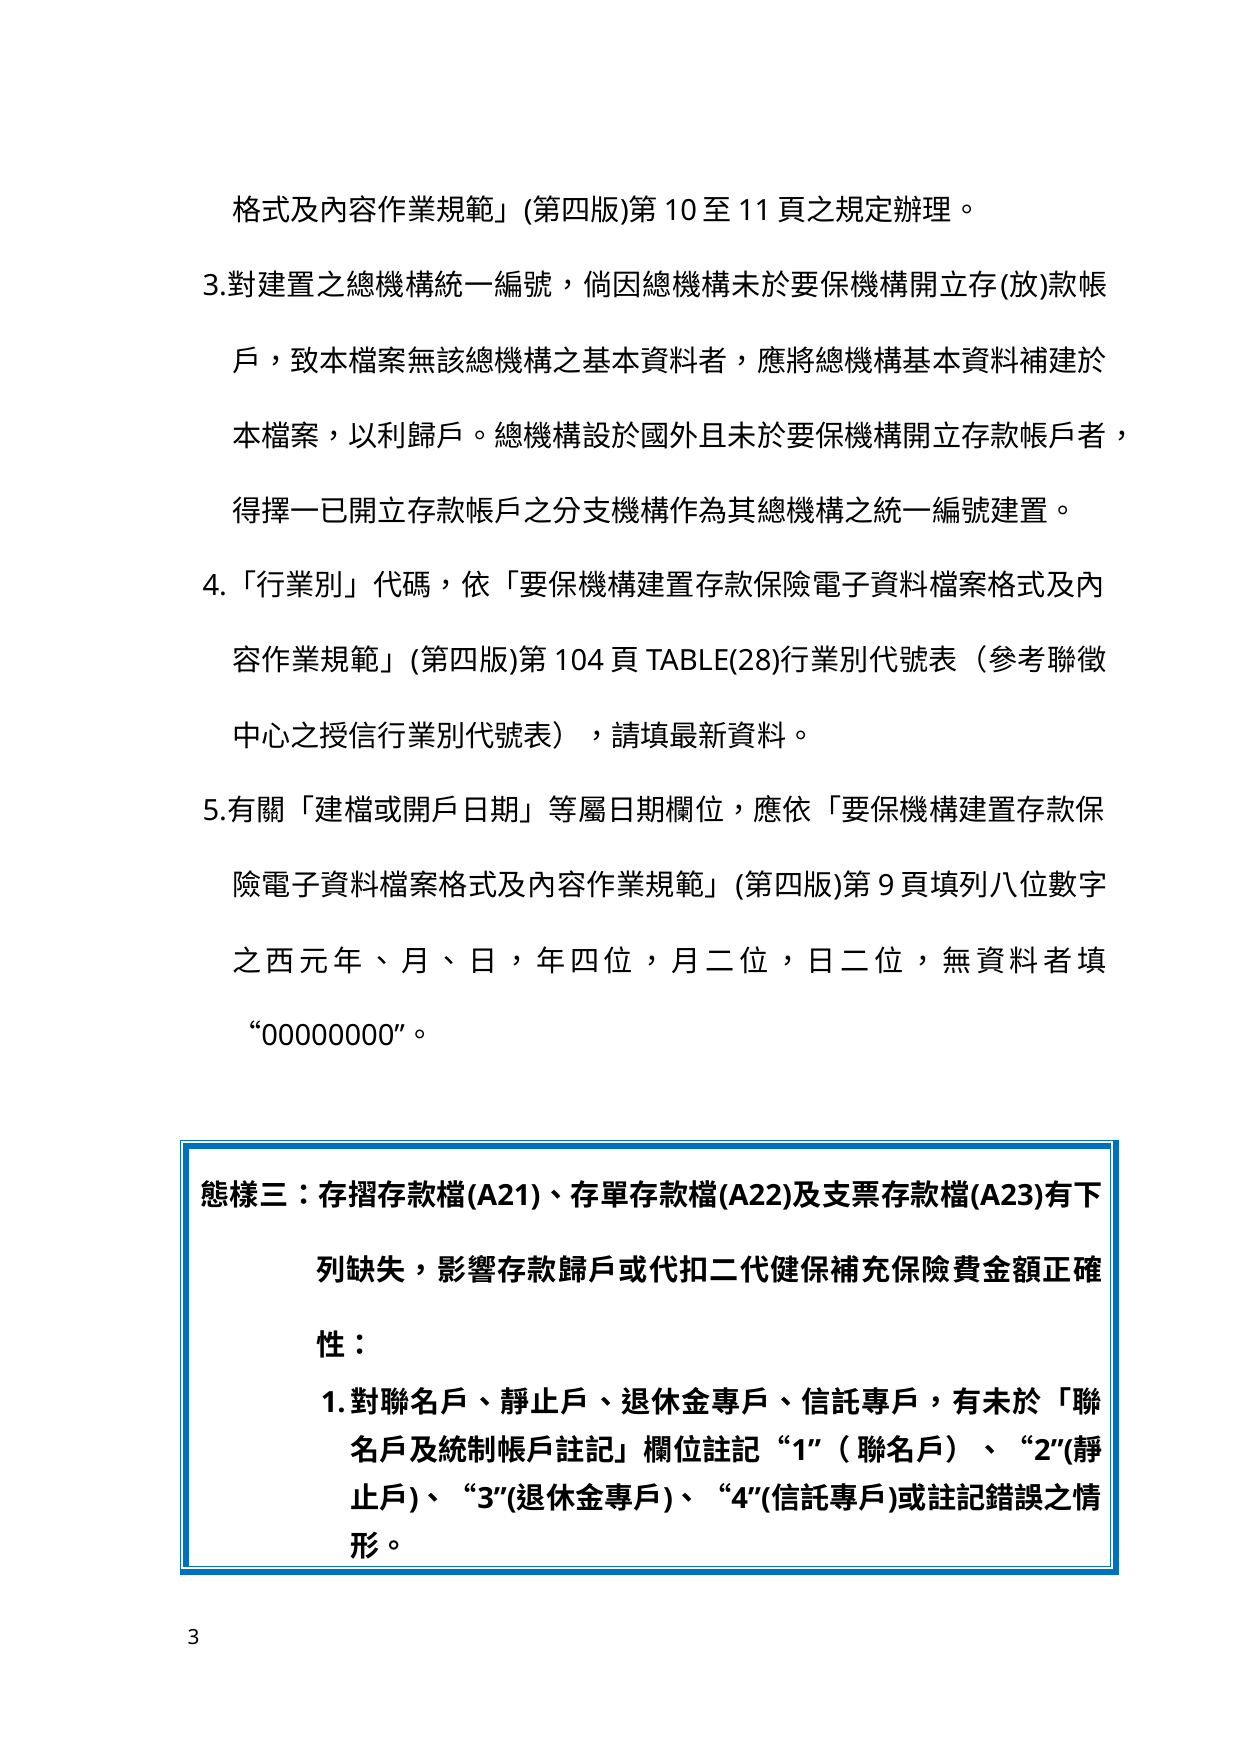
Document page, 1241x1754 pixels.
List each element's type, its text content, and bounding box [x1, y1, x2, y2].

text 5.有關「建檔或開戶日期」等屬日期欄位，應依「要保機構建置存款保險電子資料檔案格式及內容作業規範」(第四版)第9頁填列八位數字之西元年、月、日，年四位，月二位，日二位，無資料者填“00000000”。 [202, 764, 1107, 1064]
text 3.對建置之總機構統一編號，倘因總機構未於要保機構開立存(放)款帳戶，致本檔案無該總機構之基本資料者，應將總機構基本資料補建於本檔案，以利歸戶。總機構設於國外且未於要保機構開立存款帳戶者，得擇一已開立存款帳戶之分支機構作為其總機構之統一編號建置。 [202, 239, 1107, 539]
text 格式及內容作業規範」(第四版)第10至11頁之規定辦理。 [202, 164, 1107, 239]
table_header 態樣三：存摺存款檔(A21)、存單存款檔(A22)及支票存款檔(A23)有下列缺失，影響存款歸戶或代扣二代健保補充保險費金額正確性： 對聯名戶、靜止戶、退休金專戶、信託專戶，有未於「聯名戶及統制帳戶註記」欄位註記“1”（ 聯名戶）、“2”(靜止戶)、“3”(退休金專戶)、“4”(信託專戶)或註記錯誤之情形。 「存戶性質或組織型態」代碼填列錯誤。 「存款帳戶名稱」空白未填列。 「要保項目存款註記」填列錯誤。 綜合存款戶之定期存款，其「存款帳號」欄位均未填列綜存之活期存款帳號，並將定期存款之帳號填列於「存單號碼/綜存之定期性存款帳號或序號」欄位。 存單質借之「存款設定種類」欄位，未註記相關代碼；另其中屬存單質借者，於存款質借擔保品檔（A43）無對應資料。 「開戶日期」、「上次付息訖日」填列“0”，資料顯有錯誤。 對於本國自然人「代扣健保費註記」欄位，有將“Y”(須代扣)誤註記為“N”(免代扣)。 有「納稅義務人識別碼」欄位空白、誤填代用統編或於客戶基本資料檔（A11）無對應資料者。 有法人戶以代用統編辦理開戶之情形。 對定期存單屬到期領息者之應付利息計算有誤。 「指定基準日之存款利率」欄位填列錯誤。 對團體戶之「代扣健保費註記」欄位註記錯誤。 存款科目餘額與申報主管機關資產負債表相對應科目之金額不符。 [189, 1149, 1110, 1566]
text 4.「行業別」代碼，依「要保機構建置存款保險電子資料檔案格式及內容作業規範」(第四版)第104頁TABLE(28)行業別代號表（參考聯徵中心之授信行業別代號表），請填最新資料。 [202, 539, 1107, 764]
